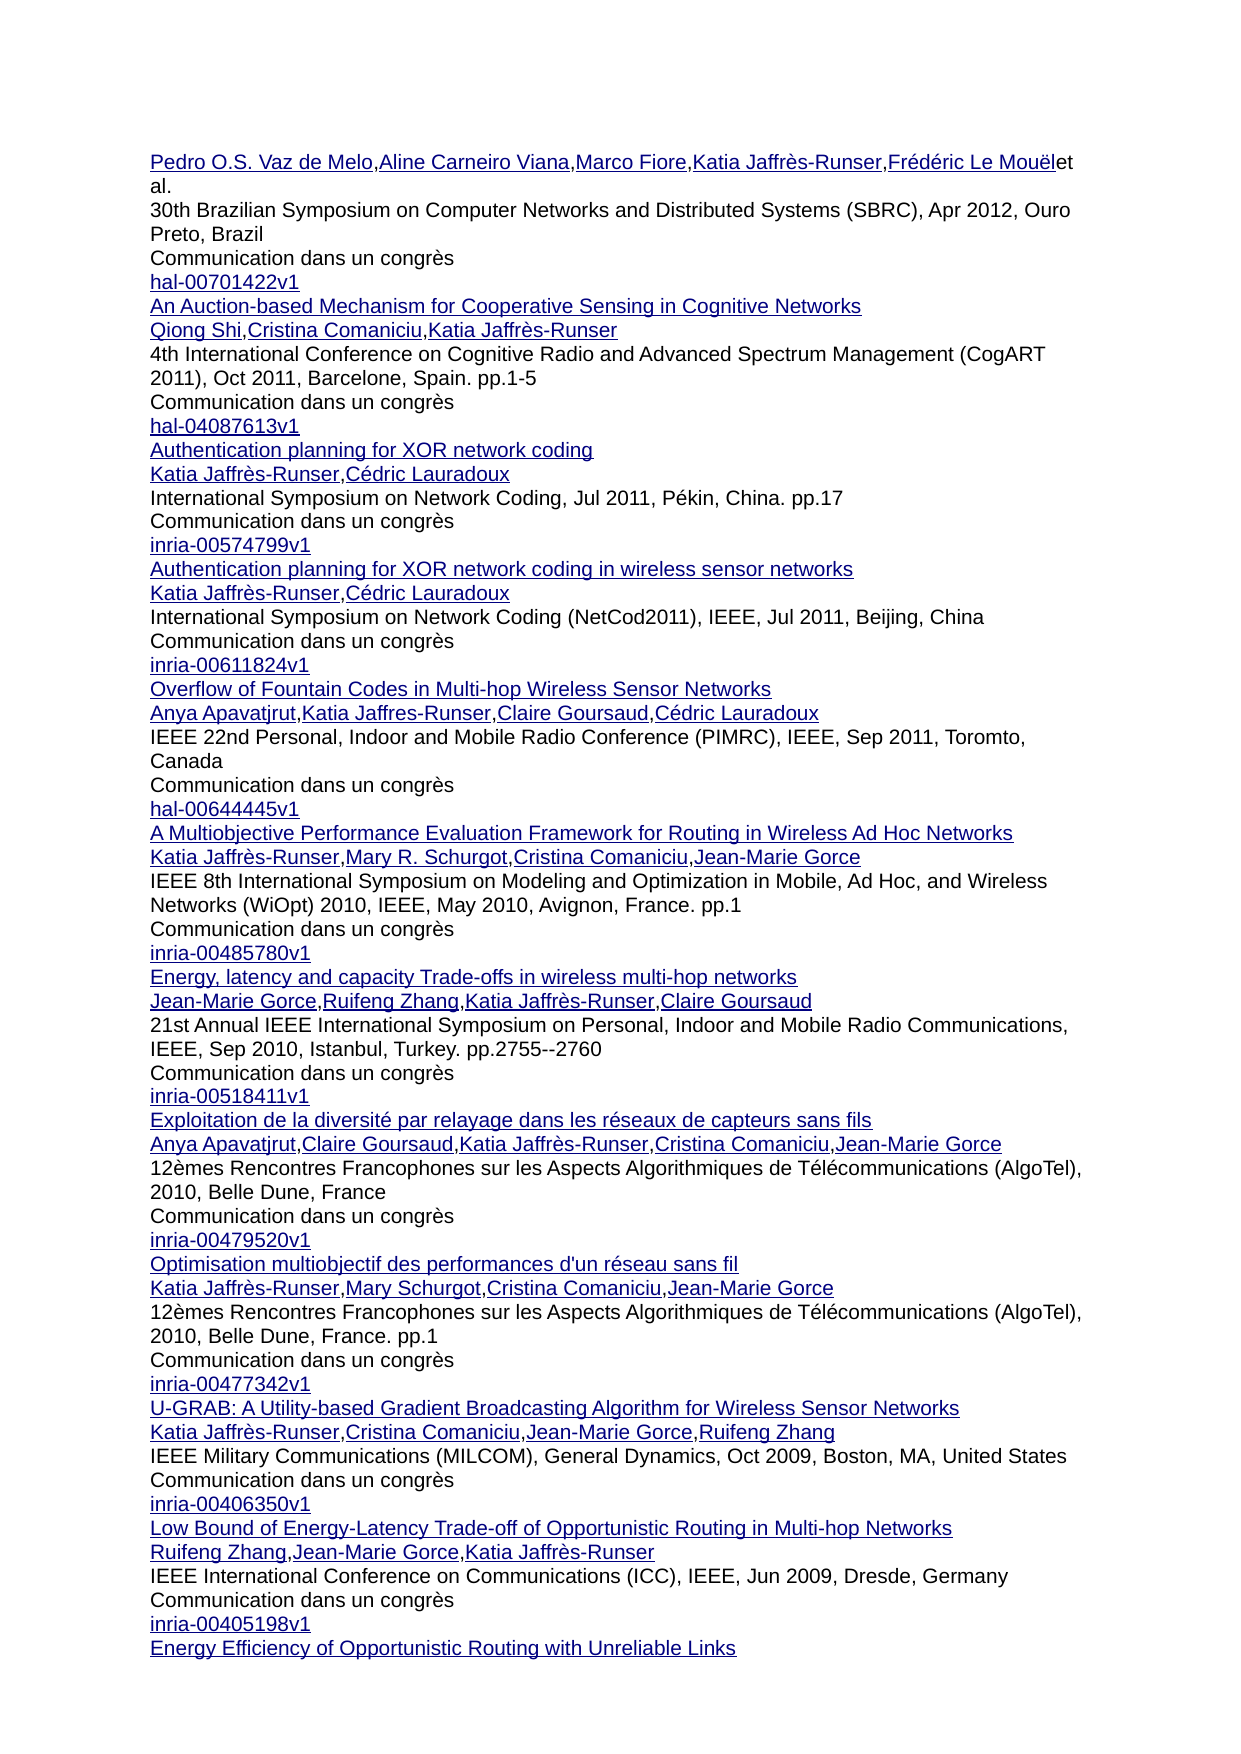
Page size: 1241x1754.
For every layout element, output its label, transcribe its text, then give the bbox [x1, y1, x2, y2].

table_cell Authentication planning for XOR network coding in wireless sensor networks Katia Jaffrès-Runser,Cédric Lauradoux International Symposium on Network Coding (NetCod2011), IEEE, Jul 2011, Beijing, China Communication dans un congrès inria-00611824v1 [150, 557, 1090, 677]
table_cell Overflow of Fountain Codes in Multi-hop Wireless Sensor Networks Anya Apavatjrut,Katia Jaffres-Runser,Claire Goursaud,Cédric Lauradoux IEEE 22nd Personal, Indoor and Mobile Radio Conference (PIMRC), IEEE, Sep 2011, Toromto, Canada Communication dans un congrès hal-00644445v1 [150, 677, 1090, 821]
table_cell Optimisation multiobjectif des performances d'un réseau sans fil Katia Jaffrès-Runser,Mary Schurgot,Cristina Comaniciu,Jean-Marie Gorce 12èmes Rencontres Francophones sur les Aspects Algorithmiques de Télécommunications (AlgoTel), 2010, Belle Dune, France. pp.1 Communication dans un congrès inria-00477342v1 [150, 1252, 1090, 1396]
table_cell Energy Efficiency of Opportunistic Routing with Unreliable Links [150, 1635, 1090, 1659]
table_cell Exploitation de la diversité par relayage dans les réseaux de capteurs sans fils Anya Apavatjrut,Claire Goursaud,Katia Jaffrès-Runser,Cristina Comaniciu,Jean-Marie Gorce 12èmes Rencontres Francophones sur les Aspects Algorithmiques de Télécommunications (AlgoTel), 2010, Belle Dune, France Communication dans un congrès inria-00479520v1 [150, 1108, 1090, 1252]
table_cell An Auction-based Mechanism for Cooperative Sensing in Cognitive Networks Qiong Shi,Cristina Comaniciu,Katia Jaffrès-Runser 4th International Conference on Cognitive Radio and Advanced Spectrum Management (CogART 2011), Oct 2011, Barcelone, Spain. pp.1-5 Communication dans un congrès hal-04087613v1 [150, 294, 1090, 437]
table_cell Pedro O.S. Vaz de Melo,Aline Carneiro Viana,Marco Fiore,Katia Jaffrès-Runser,Frédéric Le Mouëlet al. 30th Brazilian Symposium on Computer Networks and Distributed Systems (SBRC), Apr 2012, Ouro Preto, Brazil Communication dans un congrès hal-00701422v1 [150, 150, 1090, 294]
table_cell U-GRAB: A Utility-based Gradient Broadcasting Algorithm for Wireless Sensor Networks Katia Jaffrès-Runser,Cristina Comaniciu,Jean-Marie Gorce,Ruifeng Zhang IEEE Military Communications (MILCOM), General Dynamics, Oct 2009, Boston, MA, United States Communication dans un congrès inria-00406350v1 [150, 1396, 1090, 1516]
table_cell Energy, latency and capacity Trade-offs in wireless multi-hop networks Jean-Marie Gorce,Ruifeng Zhang,Katia Jaffrès-Runser,Claire Goursaud 21st Annual IEEE International Symposium on Personal, Indoor and Mobile Radio Communications, IEEE, Sep 2010, Istanbul, Turkey. pp.2755--2760 Communication dans un congrès inria-00518411v1 [150, 965, 1090, 1108]
table_cell Low Bound of Energy-Latency Trade-off of Opportunistic Routing in Multi-hop Networks Ruifeng Zhang,Jean-Marie Gorce,Katia Jaffrès-Runser IEEE International Conference on Communications (ICC), IEEE, Jun 2009, Dresde, Germany Communication dans un congrès inria-00405198v1 [150, 1516, 1090, 1635]
table_cell Authentication planning for XOR network coding Katia Jaffrès-Runser,Cédric Lauradoux International Symposium on Network Coding, Jul 2011, Pékin, China. pp.17 Communication dans un congrès inria-00574799v1 [150, 438, 1090, 557]
table_cell A Multiobjective Performance Evaluation Framework for Routing in Wireless Ad Hoc Networks Katia Jaffrès-Runser,Mary R. Schurgot,Cristina Comaniciu,Jean-Marie Gorce IEEE 8th International Symposium on Modeling and Optimization in Mobile, Ad Hoc, and Wireless Networks (WiOpt) 2010, IEEE, May 2010, Avignon, France. pp.1 Communication dans un congrès inria-00485780v1 [150, 821, 1090, 964]
